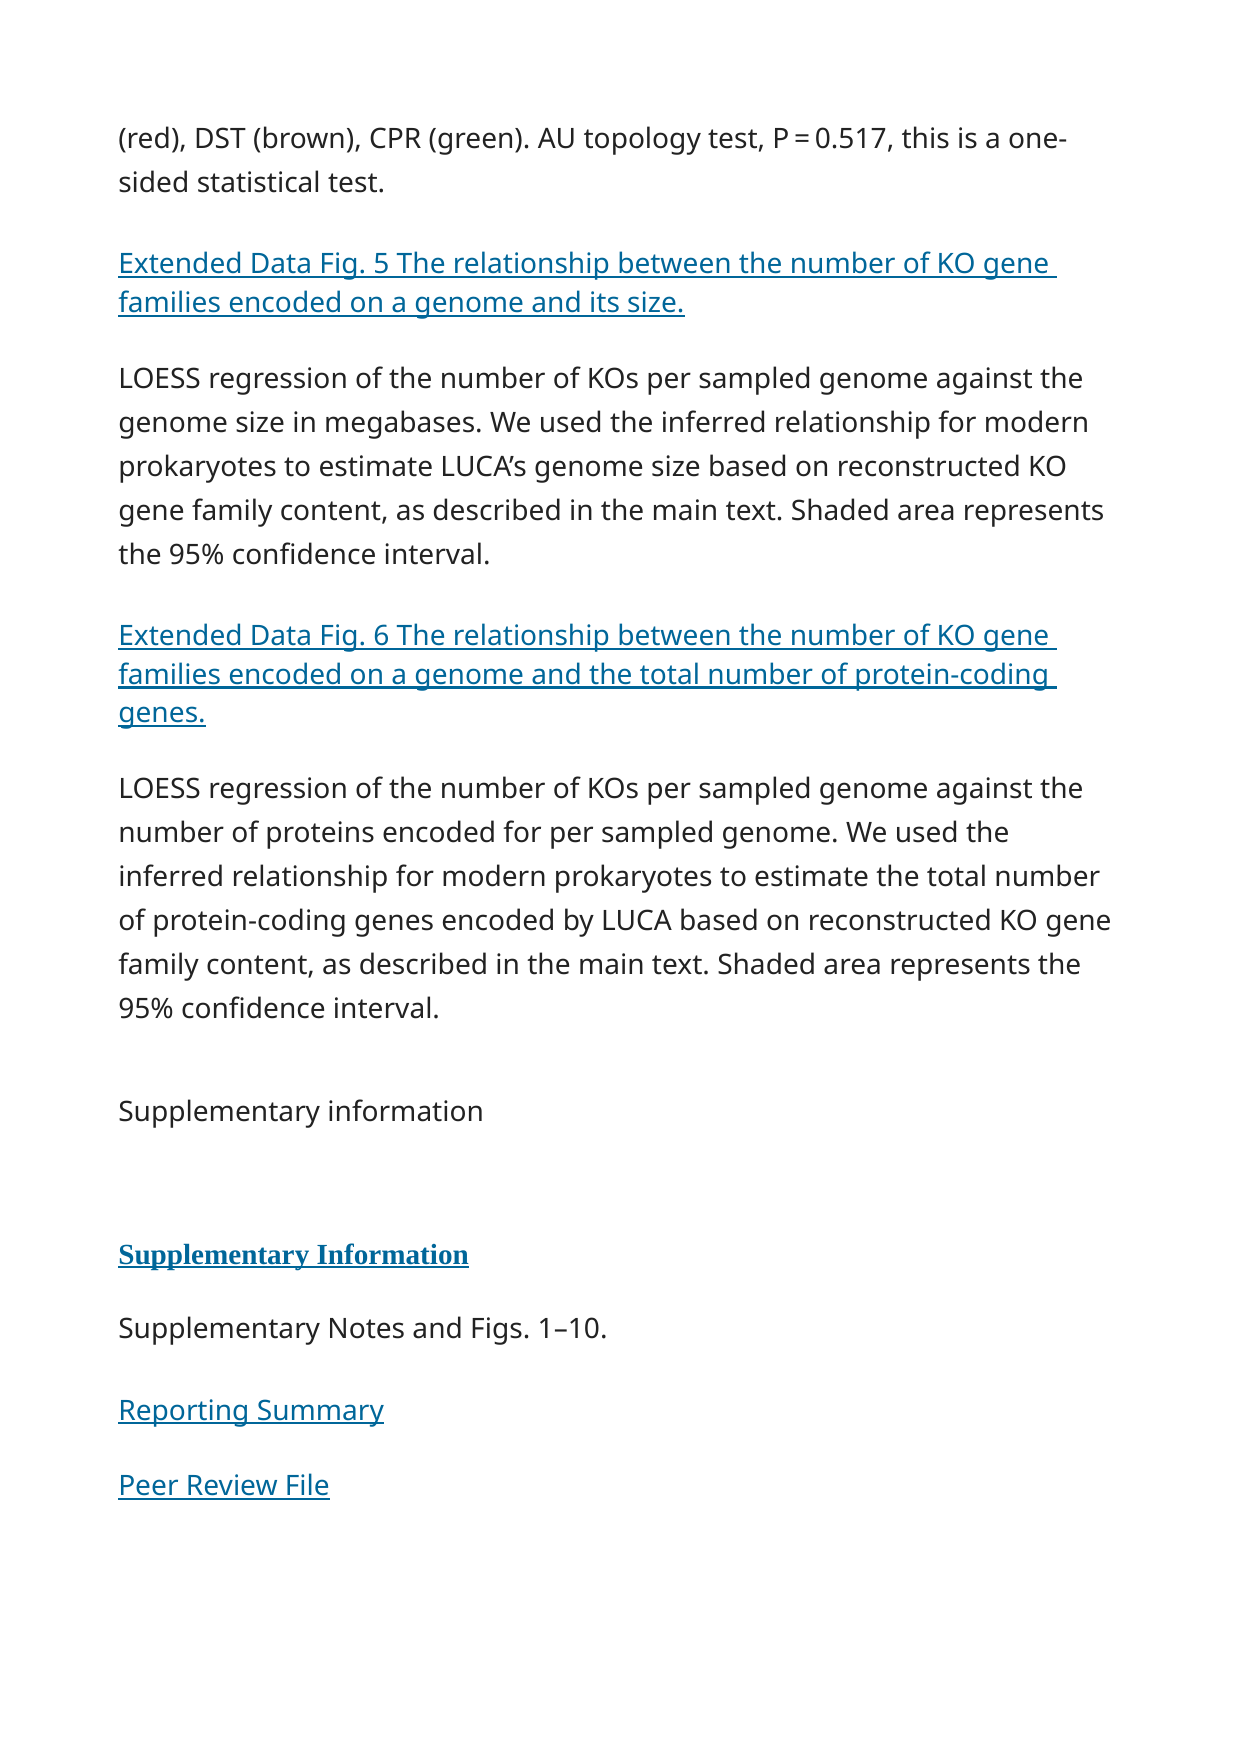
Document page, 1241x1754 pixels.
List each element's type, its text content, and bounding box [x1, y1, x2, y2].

text Supplementary Notes and Figs. 1–10. [118, 1308, 1122, 1347]
subtitle Peer Review File [118, 1466, 1122, 1504]
subtitle Extended Data Fig. 6 The relationship between the number of KO gene families encoded on a genome and the total number of protein-coding genes. [118, 616, 1122, 731]
text (red), DST (brown), CPR (green). AU topology test, P = 0.517, this is a one-sided statistical test. [118, 118, 1122, 201]
subtitle Reporting Summary [118, 1390, 1122, 1428]
text LOESS regression of the number of KOs per sampled genome against the number of proteins encoded for per sampled genome. We used the inferred relationship for modern prokaryotes to estimate the total number of protein-coding genes encoded by LUCA based on reconstructed KO gene family content, as described in the main text. Shaded area represents the 95% confidence interval. [118, 768, 1122, 1027]
text LOESS regression of the number of KOs per sampled genome against the genome size in megabases. We used the inferred relationship for modern prokaryotes to estimate LUCA’s genome size based on reconstructed KO gene family content, as described in the main text. Shaded area represents the 95% confidence interval. [118, 358, 1122, 572]
subtitle Extended Data Fig. 5 The relationship between the number of KO gene families encoded on a genome and its size. [118, 244, 1122, 320]
subtitle Supplementary information [118, 1091, 1122, 1129]
subtitle Supplementary Information [118, 1237, 1122, 1271]
